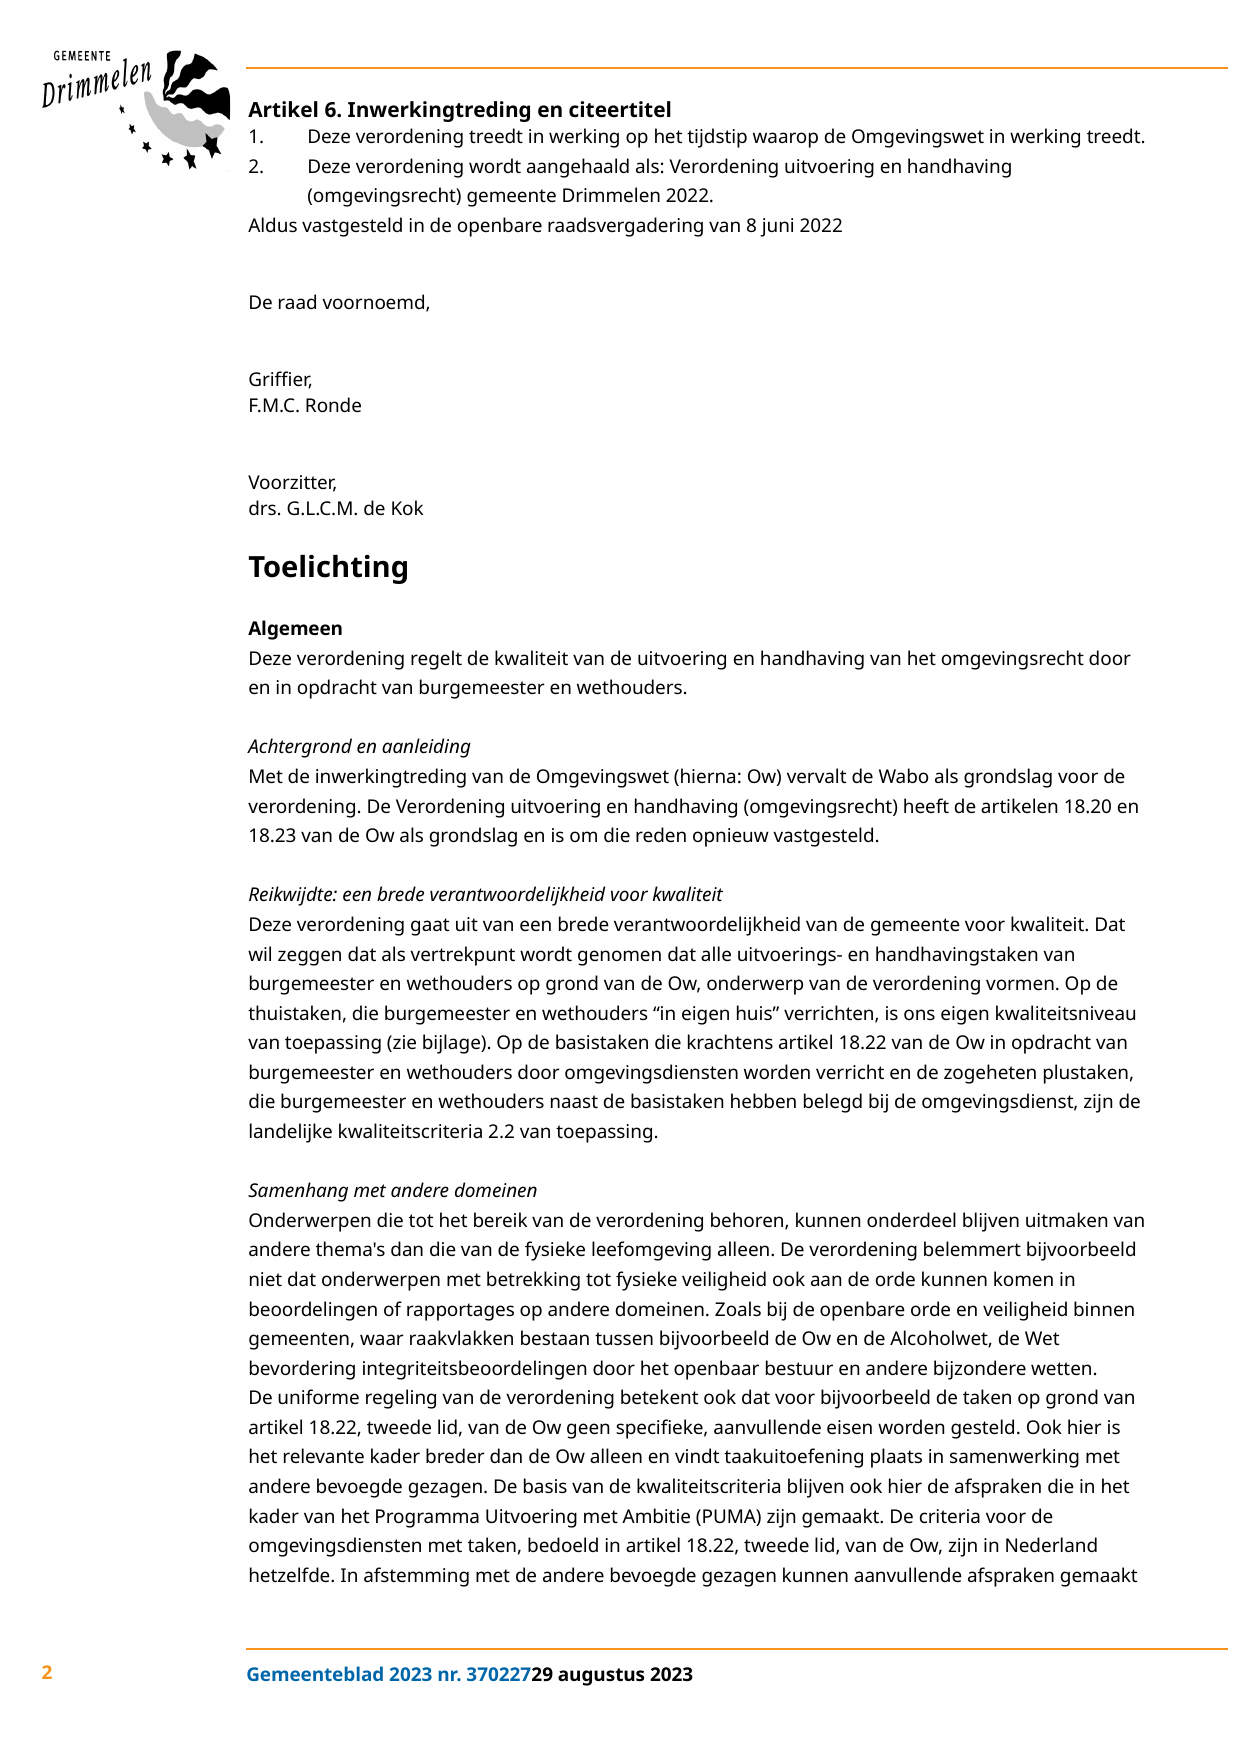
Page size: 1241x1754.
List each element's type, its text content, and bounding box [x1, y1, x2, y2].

text drs. G.L.C.M. de Kok [248, 495, 1152, 521]
text Onderwerpen die tot het bereik van de verordening behoren, kunnen onderdeel blijven uitmaken van andere thema's dan die van de fysieke leefomgeving alleen. De verordening belemmert bijvoorbeeld niet dat onderwerpen met betrekking tot fysieke veiligheid ook aan de orde kunnen komen in beoordelingen of rapportages op andere domeinen. Zoals bij de openbare orde en veiligheid binnen gemeenten, waar raakvlakken bestaan tussen bijvoorbeeld de Ow en de Alcoholwet, de Wet bevordering integriteitsbeoordelingen door het openbaar bestuur en andere bijzondere wetten. [248, 1207, 1152, 1381]
text Algemeen [248, 615, 1152, 641]
text Voorzitter, [248, 469, 1152, 495]
text Griffier, [248, 366, 1152, 392]
text Reikwijdte: een brede verantwoordelijkheid voor kwaliteit [248, 882, 1152, 907]
text Achtergrond en aanleiding [248, 734, 1152, 759]
list Deze verordening wordt aangehaald als: Verordening uitvoering en handhaving (omgevingsrecht) gemeente Drimmelen 2022. [248, 153, 1152, 208]
text Aldus vastgesteld in de openbare raadsvergadering van 8 juni 2022 [248, 212, 1152, 238]
text Met de inwerkingtreding van de Omgevingswet (hierna: Ow) vervalt de Wabo als grondslag voor de verordening. De Verordening uitvoering en handhaving (omgevingsrecht) heeft de artikelen 18.20 en 18.23 van de Ow als grondslag en is om die reden opnieuw vastgesteld. [248, 763, 1152, 848]
text Deze verordening regelt de kwaliteit van de uitvoering en handhaving van het omgevingsrecht door en in opdracht van burgemeester en wethouders. [248, 645, 1152, 700]
text De uniforme regeling van de verordening betekent ook dat voor bijvoorbeeld de taken op grond van artikel 18.22, tweede lid, van de Ow geen specifieke, aanvullende eisen worden gesteld. Ook hier is het relevante kader breder dan de Ow alleen en vindt taakuitoefening plaats in samenwerking met andere bevoegde gezagen. De basis van de kwaliteitscriteria blijven ook hier de afspraken die in het kader van het Programma Uitvoering met Ambitie (PUMA) zijn gemaakt. De criteria voor de omgevingsdiensten met taken, bedoeld in artikel 18.22, tweede lid, van de Ow, zijn in Nederland hetzelfde. In afstemming met de andere bevoegde gezagen kunnen aanvullende afspraken gemaakt [248, 1384, 1152, 1588]
picture [41, 47, 231, 172]
list Deze verordening treedt in werking op het tijdstip waarop de Omgevingswet in werking treedt. [248, 123, 1152, 149]
text De raad voornoemd, [248, 289, 1152, 315]
text F.M.C. Ronde [248, 392, 1152, 418]
text Deze verordening gaat uit van een brede verantwoordelijkheid van de gemeente voor kwaliteit. Dat wil zeggen dat als vertrekpunt wordt genomen dat alle uitvoerings- en handhavingstaken van burgemeester en wethouders op grond van de Ow, onderwerp van de verordening vormen. Op de thuistaken, die burgemeester en wethouders “in eigen huis” verrichten, is ons eigen kwaliteitsniveau van toepassing (zie bijlage). Op de basistaken die krachtens artikel 18.22 van de Ow in opdracht van burgemeester en wethouders door omgevingsdiensten worden verricht en de zogeheten plustaken, die burgemeester en wethouders naast de basistaken hebben belegd bij de omgevingsdienst, zijn de landelijke kwaliteitscriteria 2.2 van toepassing. [248, 911, 1152, 1144]
text Artikel 6. Inwerkingtreding en citeertitel [248, 95, 1152, 123]
text Samenhang met andere domeinen [248, 1177, 1152, 1203]
text Toelichting [248, 546, 1152, 586]
